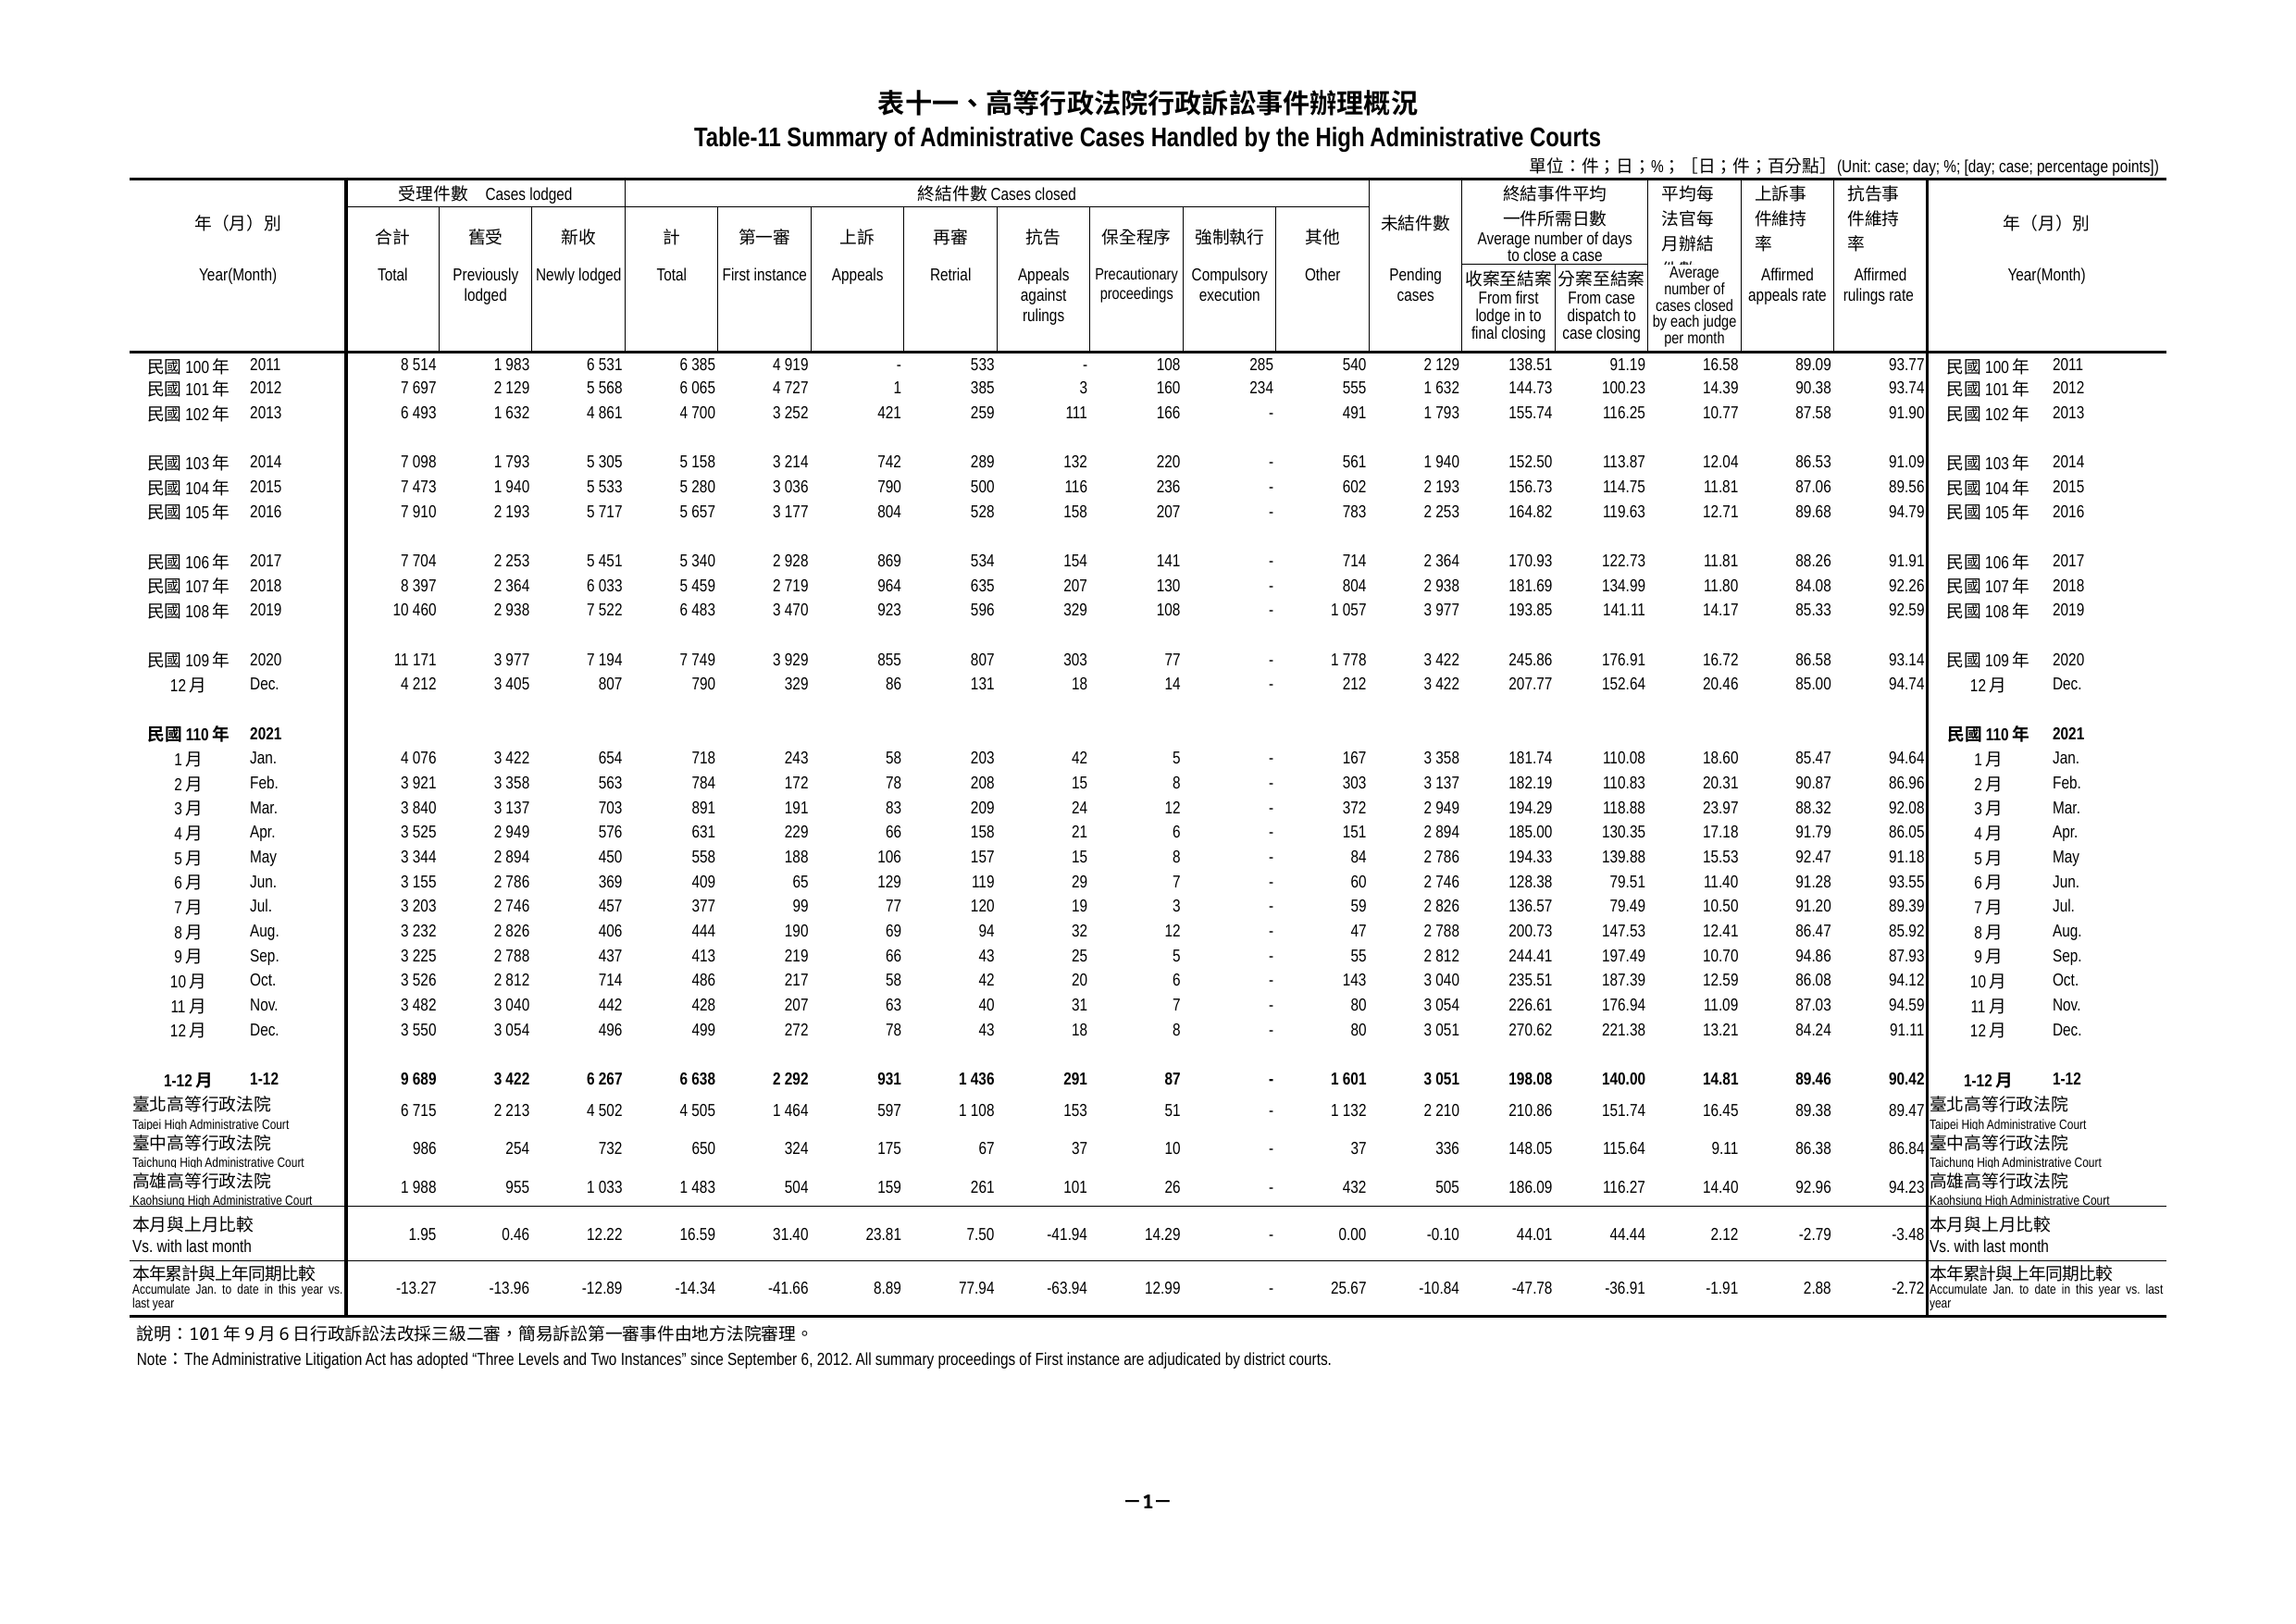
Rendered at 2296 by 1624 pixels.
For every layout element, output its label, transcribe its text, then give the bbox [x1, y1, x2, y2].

table_cell 11.09 [1648, 993, 1741, 1017]
table_cell 10 460 [348, 598, 439, 622]
table_cell 176.94 [1555, 993, 1648, 1017]
table_cell Dec. [2050, 1017, 2166, 1042]
table_cell 807 [532, 672, 625, 696]
table_cell 1 940 [1369, 450, 1461, 474]
table_cell [1276, 425, 1369, 450]
table_cell [532, 697, 625, 721]
table_cell 20 [997, 968, 1090, 992]
table_cell 2 364 [439, 573, 532, 598]
table_cell 4 212 [348, 672, 439, 696]
table_cell 計 [626, 207, 717, 264]
table_cell 254 [439, 1129, 532, 1168]
table_cell 270.62 [1462, 1017, 1555, 1042]
table_cell 143 [1276, 968, 1369, 992]
table_cell [625, 623, 718, 647]
table_cell 130 [1090, 573, 1183, 598]
table_cell [130, 623, 247, 647]
table_cell 6 065 [625, 376, 718, 400]
table_cell 2 193 [439, 499, 532, 524]
table_header 未結件數 [1370, 180, 1461, 264]
table_cell 329 [997, 598, 1090, 622]
table_cell Aug. [247, 919, 344, 943]
table_cell Jul. [2050, 894, 2166, 918]
table_cell 6 493 [348, 401, 439, 425]
table_cell - [1183, 1017, 1276, 1042]
table_cell [130, 524, 247, 548]
table_header 年（月）別 [1929, 180, 2166, 264]
table_cell 高雄高等行政法院 Kaohsiung High Administrative Court [1929, 1168, 2166, 1206]
table_cell [439, 1042, 532, 1066]
table_cell 91.79 [1741, 820, 1834, 844]
table_cell 742 [811, 450, 904, 474]
table_cell 94.74 [1834, 672, 1926, 696]
table_cell 219 [718, 943, 811, 968]
table_cell 3 051 [1369, 1017, 1461, 1042]
table_cell 2021 [247, 721, 344, 746]
table_cell 83 [811, 795, 904, 820]
table_cell 200.73 [1462, 919, 1555, 943]
table_cell 89.39 [1834, 894, 1926, 918]
table_cell [439, 623, 532, 647]
table_cell 強制執行 [1184, 207, 1275, 264]
table_cell - [1183, 573, 1276, 598]
table_cell 民國103年 [130, 450, 247, 474]
table_cell 23.81 [811, 1207, 904, 1260]
table_cell [904, 425, 997, 450]
table_cell 172 [718, 771, 811, 795]
table_cell [439, 524, 532, 548]
table_cell 47 [1276, 919, 1369, 943]
table_cell 88.26 [1741, 549, 1834, 573]
table_cell 182.19 [1462, 771, 1555, 795]
table_cell 1 436 [904, 1067, 997, 1091]
table_cell 7 749 [625, 647, 718, 672]
table_cell 369 [532, 869, 625, 894]
table_cell 民國102年 [130, 401, 247, 425]
table_cell 1 033 [532, 1168, 625, 1206]
table_cell 486 [625, 968, 718, 992]
table_cell 555 [1276, 376, 1369, 400]
table_cell 156.73 [1462, 475, 1555, 499]
table_cell 197.49 [1555, 943, 1648, 968]
table_cell 本年累計與上年同期比較 Accumulate Jan. to date in this year vs. last year [1929, 1261, 2166, 1315]
table_cell 16.72 [1648, 647, 1741, 672]
table_cell [1929, 623, 2050, 647]
table_cell 1月 [1929, 746, 2050, 770]
table_cell 本月與上月比較 Vs. with last month [130, 1207, 344, 1260]
table_cell Newly lodged [532, 264, 625, 351]
table_cell [997, 721, 1090, 746]
table_cell 1 632 [1369, 376, 1461, 400]
table_cell 25 [997, 943, 1090, 968]
table_cell [718, 623, 811, 647]
table_cell 714 [1276, 549, 1369, 573]
table_cell 428 [625, 993, 718, 1017]
table_cell 66 [811, 820, 904, 844]
table_cell 2 826 [1369, 894, 1461, 918]
table_cell [130, 425, 247, 450]
table_cell [997, 524, 1090, 548]
table_cell 91.91 [1834, 549, 1926, 573]
table_cell [997, 425, 1090, 450]
table_cell 8 [1090, 771, 1183, 795]
table_cell 2015 [2050, 475, 2166, 499]
table_cell [2050, 623, 2166, 647]
table_cell 528 [904, 499, 997, 524]
table_cell 1 793 [439, 450, 532, 474]
table_cell [1183, 1042, 1276, 1066]
table_cell [348, 697, 439, 721]
table_cell Apr. [247, 820, 344, 844]
table_cell 2 746 [439, 894, 532, 918]
table_cell 193.85 [1462, 598, 1555, 622]
table_cell 4 076 [348, 746, 439, 770]
table_cell -2.72 [1834, 1261, 1926, 1315]
table_cell 714 [532, 968, 625, 992]
table_cell 450 [532, 845, 625, 869]
table_cell 37 [997, 1129, 1090, 1168]
table_cell 2013 [247, 401, 344, 425]
table_cell 122.73 [1555, 549, 1648, 573]
table_cell -13.27 [348, 1261, 439, 1315]
table_cell [1276, 1042, 1369, 1066]
table_cell Affirmed appeals rate [1742, 264, 1833, 351]
table_cell Feb. [247, 771, 344, 795]
table_cell 8 397 [348, 573, 439, 598]
table_cell 377 [625, 894, 718, 918]
table_cell Nov. [2050, 993, 2166, 1017]
table_cell 84.24 [1741, 1017, 1834, 1042]
table_cell 3 929 [718, 647, 811, 672]
table_cell 3月 [130, 795, 247, 820]
table_cell 94.23 [1834, 1168, 1926, 1206]
table_cell 2016 [247, 499, 344, 524]
table_cell 2013 [2050, 401, 2166, 425]
table_cell 91.09 [1834, 450, 1926, 474]
table_cell 245.86 [1462, 647, 1555, 672]
table_cell 190 [718, 919, 811, 943]
table_cell 2 253 [439, 549, 532, 573]
table_cell 11.81 [1648, 475, 1741, 499]
table_cell 3 225 [348, 943, 439, 968]
table_cell [1276, 623, 1369, 647]
table_cell 650 [625, 1129, 718, 1168]
table_cell [532, 623, 625, 647]
table_cell -2.79 [1741, 1207, 1834, 1260]
table_cell Appeals against rulings [998, 264, 1089, 351]
table_cell 151.74 [1555, 1091, 1648, 1129]
table_cell 18 [997, 672, 1090, 696]
table_cell 2011 [2050, 353, 2166, 376]
table_cell 臺中高等行政法院 Taichung High Administrative Court [130, 1129, 344, 1168]
table_cell 2 786 [1369, 845, 1461, 869]
table_cell [811, 425, 904, 450]
table_cell 42 [997, 746, 1090, 770]
table_cell 129 [811, 869, 904, 894]
table_cell [1741, 1042, 1834, 1066]
table_cell 191 [718, 795, 811, 820]
table_cell 93.55 [1834, 869, 1926, 894]
table_cell 635 [904, 573, 997, 598]
table_cell 2 129 [1369, 353, 1461, 376]
table_cell 65 [718, 869, 811, 894]
table_cell - [1183, 475, 1276, 499]
table_cell 157 [904, 845, 997, 869]
table_cell 91.20 [1741, 894, 1834, 918]
table_cell 本月與上月比較 Vs. with last month [1929, 1207, 2166, 1260]
table_cell 164.82 [1462, 499, 1555, 524]
table_cell 964 [811, 573, 904, 598]
table_cell 12.22 [532, 1207, 625, 1260]
table_cell 3 252 [718, 401, 811, 425]
table_cell 243 [718, 746, 811, 770]
table_cell 91.19 [1555, 353, 1648, 376]
table_cell 3 405 [439, 672, 532, 696]
table_cell 2.88 [1741, 1261, 1834, 1315]
table_cell [1834, 425, 1926, 450]
table_cell 136.57 [1462, 894, 1555, 918]
table_cell - [1183, 820, 1276, 844]
table_cell 29 [997, 869, 1090, 894]
table_cell [2050, 524, 2166, 548]
table_cell 民國104年 [130, 475, 247, 499]
table_cell [1741, 623, 1834, 647]
table_cell 93.14 [1834, 647, 1926, 672]
table_cell [439, 721, 532, 746]
table_cell 108 [1090, 598, 1183, 622]
table_cell 3 036 [718, 475, 811, 499]
table_cell 3 054 [1369, 993, 1461, 1017]
text 說明：101年9月6日行政訴訟法改採三級二審，簡易訴訟第一審事件由地方法院審理。 [137, 1320, 2159, 1345]
table_cell -41.94 [997, 1207, 1090, 1260]
table_cell 6月 [130, 869, 247, 894]
table_cell [1929, 697, 2050, 721]
table_cell 110.83 [1555, 771, 1648, 795]
table_cell 185.00 [1462, 820, 1555, 844]
table_cell 分案至結案 From case dispatch to case closing [1556, 265, 1647, 351]
table_cell 955 [439, 1168, 532, 1206]
table_cell 77 [811, 894, 904, 918]
table_cell 12月 [1929, 672, 2050, 696]
table_cell - [1183, 401, 1276, 425]
table_cell [1929, 1042, 2050, 1066]
table_cell 4 505 [625, 1091, 718, 1129]
table_cell 2 938 [439, 598, 532, 622]
table_cell 40 [904, 993, 997, 1017]
table_cell 3 526 [348, 968, 439, 992]
table_cell 804 [1276, 573, 1369, 598]
table_cell 372 [1276, 795, 1369, 820]
table_cell 2 894 [439, 845, 532, 869]
table_cell 324 [718, 1129, 811, 1168]
table_cell 1 483 [625, 1168, 718, 1206]
table_cell 986 [348, 1129, 439, 1168]
table_cell 收案至結案 From first lodge in to final closing [1462, 265, 1555, 351]
table_cell [997, 623, 1090, 647]
table_cell 85.92 [1834, 919, 1926, 943]
table_cell 141 [1090, 549, 1183, 573]
table_cell 5 305 [532, 450, 625, 474]
table_cell 108 [1090, 353, 1183, 376]
table_cell 790 [811, 475, 904, 499]
table_cell [1648, 1042, 1741, 1066]
table_cell 2 949 [439, 820, 532, 844]
table_cell 116.27 [1555, 1168, 1648, 1206]
table_cell - [1183, 1129, 1276, 1168]
table_cell 154 [997, 549, 1090, 573]
table_cell 92.59 [1834, 598, 1926, 622]
table_cell 88.32 [1741, 795, 1834, 820]
table_cell 5月 [130, 845, 247, 869]
table_cell 2月 [1929, 771, 2050, 795]
table_cell 432 [1276, 1168, 1369, 1206]
table_cell 7 697 [348, 376, 439, 400]
table_cell 69 [811, 919, 904, 943]
table_cell May [247, 845, 344, 869]
table_cell 151 [1276, 820, 1369, 844]
table_cell - [1183, 1207, 1276, 1260]
table_cell 42 [904, 968, 997, 992]
table_cell 新收 [532, 207, 625, 264]
table_cell 5 533 [532, 475, 625, 499]
table_cell 6 267 [532, 1067, 625, 1091]
table_cell 8月 [1929, 919, 2050, 943]
table_cell 86.53 [1741, 450, 1834, 474]
table_cell 90.87 [1741, 771, 1834, 795]
table_cell 24 [997, 795, 1090, 820]
table_cell 民國100年 [130, 353, 247, 376]
table_cell 12月 [1929, 1017, 2050, 1042]
table_cell 194.29 [1462, 795, 1555, 820]
table_cell 58 [811, 968, 904, 992]
table_cell 148.05 [1462, 1129, 1555, 1168]
table_cell Total [348, 264, 439, 351]
table_cell 790 [625, 672, 718, 696]
table_cell 2019 [2050, 598, 2166, 622]
table_cell [811, 623, 904, 647]
table_cell 11月 [1929, 993, 2050, 1017]
table_cell -12.89 [532, 1261, 625, 1315]
table_cell 12.04 [1648, 450, 1741, 474]
table_cell 民國106年 [1929, 549, 2050, 573]
table_cell 民國106年 [130, 549, 247, 573]
table_cell 15.53 [1648, 845, 1741, 869]
table_cell 12.59 [1648, 968, 1741, 992]
table_cell -13.96 [439, 1261, 532, 1315]
table_cell 2011 [247, 353, 344, 376]
table_cell 3 525 [348, 820, 439, 844]
table_cell 6 638 [625, 1067, 718, 1091]
table_cell 94.79 [1834, 499, 1926, 524]
table_cell [904, 1042, 997, 1066]
table_cell 91.28 [1741, 869, 1834, 894]
table_cell 147.53 [1555, 919, 1648, 943]
table_cell 11 171 [348, 647, 439, 672]
table_cell [718, 1042, 811, 1066]
table_cell - [1183, 968, 1276, 992]
table_cell 3 977 [439, 647, 532, 672]
table_cell 91.90 [1834, 401, 1926, 425]
table_header 平均每 法官每月辦結件數 [1648, 180, 1741, 264]
table_cell 86.96 [1834, 771, 1926, 795]
table_cell [1183, 697, 1276, 721]
table_cell 0.46 [439, 1207, 532, 1260]
table_cell 1 632 [439, 401, 532, 425]
table_cell 3 470 [718, 598, 811, 622]
table_cell 336 [1369, 1129, 1461, 1168]
table_cell 152.50 [1462, 450, 1555, 474]
table_cell Jun. [247, 869, 344, 894]
table_cell 79.49 [1555, 894, 1648, 918]
table_cell [2050, 697, 2166, 721]
table_cell 3 040 [439, 993, 532, 1017]
table_cell 186.09 [1462, 1168, 1555, 1206]
table_cell - [1183, 598, 1276, 622]
table_cell 其他 [1276, 207, 1369, 264]
table_cell 3 [1090, 894, 1183, 918]
table_cell [1834, 524, 1926, 548]
table_header 上訴事件維持率 [1742, 180, 1833, 264]
table_cell - [1183, 672, 1276, 696]
table_cell 5 [1090, 746, 1183, 770]
table_cell 2 938 [1369, 573, 1461, 598]
table_cell 2.12 [1648, 1207, 1741, 1260]
table_cell [1555, 524, 1648, 548]
table_cell Mar. [2050, 795, 2166, 820]
table_cell - [1183, 1067, 1276, 1091]
table_cell 203 [904, 746, 997, 770]
table_cell Year(Month) [130, 264, 344, 351]
table_cell 14.17 [1648, 598, 1741, 622]
table_cell [1183, 425, 1276, 450]
table_cell Pending cases [1370, 264, 1461, 351]
table_cell 86.58 [1741, 647, 1834, 672]
table_cell [2050, 1042, 2166, 1066]
table_cell 31.40 [718, 1207, 811, 1260]
table_cell 5 158 [625, 450, 718, 474]
table_cell 1 988 [348, 1168, 439, 1206]
table_cell 116 [997, 475, 1090, 499]
table_cell 120 [904, 894, 997, 918]
table_cell 55 [1276, 943, 1369, 968]
table_cell 9月 [130, 943, 247, 968]
table_cell 3 137 [1369, 771, 1461, 795]
table_cell [1462, 623, 1555, 647]
table_cell - [1183, 647, 1276, 672]
table_cell -3.48 [1834, 1207, 1926, 1260]
table_cell 94.86 [1741, 943, 1834, 968]
table_cell 26 [1090, 1168, 1183, 1206]
table_cell 3 232 [348, 919, 439, 943]
table_cell 高雄高等行政法院 Kaohsiung High Administrative Court [130, 1168, 344, 1206]
table_cell 14 [1090, 672, 1183, 696]
table_cell 291 [997, 1067, 1090, 1091]
table_cell 602 [1276, 475, 1369, 499]
table_cell 5 568 [532, 376, 625, 400]
table_cell 7 [1090, 993, 1183, 1017]
table_cell 3月 [1929, 795, 2050, 820]
table_cell 2 364 [1369, 549, 1461, 573]
table_cell Jan. [2050, 746, 2166, 770]
table_cell 12.71 [1648, 499, 1741, 524]
table_cell Aug. [2050, 919, 2166, 943]
table_cell 31 [997, 993, 1090, 1017]
table_cell 3 550 [348, 1017, 439, 1042]
table_cell [625, 697, 718, 721]
table_cell 2 213 [439, 1091, 532, 1129]
table_cell [811, 1042, 904, 1066]
table_cell -14.34 [625, 1261, 718, 1315]
table_cell 67 [904, 1129, 997, 1168]
table_cell 4 727 [718, 376, 811, 400]
table_cell 80 [1276, 1017, 1369, 1042]
table_cell 181.69 [1462, 573, 1555, 598]
table_cell 4 502 [532, 1091, 625, 1129]
table_cell 86.47 [1741, 919, 1834, 943]
table_cell 2017 [2050, 549, 2166, 573]
table_cell 12.99 [1090, 1261, 1183, 1315]
table_cell 141.11 [1555, 598, 1648, 622]
table_cell 1 464 [718, 1091, 811, 1129]
table_cell 115.64 [1555, 1129, 1648, 1168]
table_cell 5 459 [625, 573, 718, 598]
table_cell 2 719 [718, 573, 811, 598]
table_cell 3 177 [718, 499, 811, 524]
table_cell 3 [997, 376, 1090, 400]
table_cell 1 778 [1276, 647, 1369, 672]
table_cell [247, 425, 344, 450]
table_cell -1.91 [1648, 1261, 1741, 1315]
table_cell 上訴 [812, 207, 903, 264]
table_cell 2014 [2050, 450, 2166, 474]
table_header 抗告事件維持率 [1834, 180, 1926, 264]
table_cell 229 [718, 820, 811, 844]
table_cell 20.31 [1648, 771, 1741, 795]
table_cell 63 [811, 993, 904, 1017]
table_cell 100.23 [1555, 376, 1648, 400]
table_cell 1 940 [439, 475, 532, 499]
table_cell 3 137 [439, 795, 532, 820]
table_cell 891 [625, 795, 718, 820]
table_cell 87.58 [1741, 401, 1834, 425]
table_cell [1369, 721, 1461, 746]
table_cell 6 [1090, 968, 1183, 992]
table_cell 23.97 [1648, 795, 1741, 820]
table_cell 6 483 [625, 598, 718, 622]
table_cell 2016 [2050, 499, 2166, 524]
table_cell - [1183, 499, 1276, 524]
table_cell - [811, 353, 904, 376]
table_cell Jul. [247, 894, 344, 918]
table_cell 10月 [130, 968, 247, 992]
table_cell 民國103年 [1929, 450, 2050, 474]
table_cell 303 [997, 647, 1090, 672]
table_cell 212 [1276, 672, 1369, 696]
table_cell 261 [904, 1168, 997, 1206]
table_cell Average number of cases closed by each judge per month [1648, 264, 1741, 351]
table_cell 1-12月 [130, 1067, 247, 1091]
table_cell 3 051 [1369, 1067, 1461, 1091]
table_cell 92.47 [1741, 845, 1834, 869]
table_cell [1090, 721, 1183, 746]
table_cell 2 292 [718, 1067, 811, 1091]
table_cell 1.95 [348, 1207, 439, 1260]
table_cell 457 [532, 894, 625, 918]
table_cell 9.11 [1648, 1129, 1741, 1168]
table_cell [439, 697, 532, 721]
table_cell 175 [811, 1129, 904, 1168]
table_cell - [1183, 771, 1276, 795]
table_cell 931 [811, 1067, 904, 1091]
table_cell 25.67 [1276, 1261, 1369, 1315]
table_cell 2018 [2050, 573, 2166, 598]
table_cell 152.64 [1555, 672, 1648, 696]
table_cell [1276, 524, 1369, 548]
table_cell 18.60 [1648, 746, 1741, 770]
table_cell 11.81 [1648, 549, 1741, 573]
table_cell 臺中高等行政法院 Taichung High Administrative Court [1929, 1129, 2166, 1168]
table_cell 78 [811, 1017, 904, 1042]
table_cell 159 [811, 1168, 904, 1206]
table_cell 207.77 [1462, 672, 1555, 696]
table_cell 804 [811, 499, 904, 524]
table_cell 17.18 [1648, 820, 1741, 844]
table_cell 1 793 [1369, 401, 1461, 425]
table_header 終結事件平均 一件所需日數 Average number of days to close a case [1462, 180, 1647, 264]
table_cell 91.11 [1834, 1017, 1926, 1042]
table_cell -36.91 [1555, 1261, 1648, 1315]
table_cell 6 [1090, 820, 1183, 844]
table_cell 民國108年 [130, 598, 247, 622]
table_cell 民國101年 [1929, 376, 2050, 400]
table_cell 5 280 [625, 475, 718, 499]
table_cell [1648, 623, 1741, 647]
text 表十一、高等行政法院行政訴訟事件辦理概況 [137, 82, 2159, 121]
table_cell [1462, 425, 1555, 450]
table_cell [2050, 425, 2166, 450]
table_cell 158 [997, 499, 1090, 524]
table_cell [1462, 721, 1555, 746]
table_cell 1-12月 [1929, 1067, 2050, 1091]
table_cell 718 [625, 746, 718, 770]
table_cell 2 894 [1369, 820, 1461, 844]
table_cell 86.08 [1741, 968, 1834, 992]
table_cell [1648, 425, 1741, 450]
table_cell 1月 [130, 746, 247, 770]
table_cell 6 531 [532, 353, 625, 376]
table_cell 3 054 [439, 1017, 532, 1042]
table_cell - [1183, 919, 1276, 943]
table_cell [1090, 1042, 1183, 1066]
table_cell 207 [997, 573, 1090, 598]
table_cell [997, 1042, 1090, 1066]
table_cell [1090, 524, 1183, 548]
table_cell 86.38 [1741, 1129, 1834, 1168]
table_cell 210.86 [1462, 1091, 1555, 1129]
table_cell 77 [1090, 647, 1183, 672]
table_cell 89.68 [1741, 499, 1834, 524]
table_cell 4 700 [625, 401, 718, 425]
table_cell 民國108年 [1929, 598, 2050, 622]
table_cell 6 715 [348, 1091, 439, 1129]
table_cell 89.09 [1741, 353, 1834, 376]
table_cell [1369, 1042, 1461, 1066]
table_cell [1090, 425, 1183, 450]
table_cell Feb. [2050, 771, 2166, 795]
table_cell 259 [904, 401, 997, 425]
table_cell 66 [811, 943, 904, 968]
table_cell [1648, 721, 1741, 746]
table_cell [1741, 425, 1834, 450]
table_cell -47.78 [1462, 1261, 1555, 1315]
table_cell 民國109年 [1929, 647, 2050, 672]
table_cell 舊受 [440, 207, 531, 264]
table_cell 92.26 [1834, 573, 1926, 598]
table_cell 198.08 [1462, 1067, 1555, 1091]
table_cell 869 [811, 549, 904, 573]
table_cell 1 601 [1276, 1067, 1369, 1091]
table_cell 170.93 [1462, 549, 1555, 573]
table_cell 99 [718, 894, 811, 918]
table_cell 94.59 [1834, 993, 1926, 1017]
table_cell 444 [625, 919, 718, 943]
table_cell Apr. [2050, 820, 2166, 844]
table_cell 563 [532, 771, 625, 795]
table_cell [904, 721, 997, 746]
table_cell 540 [1276, 353, 1369, 376]
table_cell 92.08 [1834, 795, 1926, 820]
table_cell 101 [997, 1168, 1090, 1206]
table_cell 7 910 [348, 499, 439, 524]
table_cell 118.88 [1555, 795, 1648, 820]
table_cell 19 [997, 894, 1090, 918]
table_cell 16.45 [1648, 1091, 1741, 1129]
table_cell 209 [904, 795, 997, 820]
table_cell 10.77 [1648, 401, 1741, 425]
table_cell [247, 1042, 344, 1066]
table_cell 2015 [247, 475, 344, 499]
table_cell 民國105年 [1929, 499, 2050, 524]
table_cell 91.18 [1834, 845, 1926, 869]
table_cell 5 717 [532, 499, 625, 524]
text Note：The Administrative Litigation Act has adopted “Three Levels and Two Instances” since September 6, 2012. All summary proceedings of First instance are adjudicated by district courts. [137, 1345, 2159, 1370]
table_cell 92.96 [1741, 1168, 1834, 1206]
table_cell 160 [1090, 376, 1183, 400]
table_cell 2 786 [439, 869, 532, 894]
table_cell 2 210 [1369, 1091, 1461, 1129]
table_cell 442 [532, 993, 625, 1017]
table_cell 235.51 [1462, 968, 1555, 992]
table_cell 16.58 [1648, 353, 1741, 376]
table_cell 8.89 [811, 1261, 904, 1315]
table_cell 303 [1276, 771, 1369, 795]
table_cell 94.12 [1834, 968, 1926, 992]
text Table-11 Summary of Administrative Cases Handled by the High Administrative Courts [137, 121, 2159, 152]
table_cell 94 [904, 919, 997, 943]
table_cell 784 [625, 771, 718, 795]
table_cell -0.10 [1369, 1207, 1461, 1260]
table_cell 合計 [348, 207, 439, 264]
table_cell 抗告 [998, 207, 1089, 264]
table_cell 8 514 [348, 353, 439, 376]
table_cell Year(Month) [1929, 264, 2166, 351]
table_cell 本年累計與上年同期比較 Accumulate Jan. to date in this year vs. last year [130, 1261, 344, 1315]
table_cell 783 [1276, 499, 1369, 524]
table_cell 85.33 [1741, 598, 1834, 622]
table_cell 5 340 [625, 549, 718, 573]
table_cell 194.33 [1462, 845, 1555, 869]
table_cell 1 057 [1276, 598, 1369, 622]
table_cell - [997, 353, 1090, 376]
table_cell [130, 1042, 247, 1066]
table_cell May [2050, 845, 2166, 869]
table_cell [1741, 721, 1834, 746]
table_cell 533 [904, 353, 997, 376]
table_cell 188 [718, 845, 811, 869]
table_cell 406 [532, 919, 625, 943]
table_cell 51 [1090, 1091, 1183, 1129]
table_cell - [1183, 746, 1276, 770]
table_cell 207 [1090, 499, 1183, 524]
table_cell 166 [1090, 401, 1183, 425]
table_cell Dec. [247, 672, 344, 696]
table_cell 181.74 [1462, 746, 1555, 770]
table_cell Previously lodged [440, 264, 531, 351]
table_cell [532, 524, 625, 548]
table_cell [1834, 721, 1926, 746]
table_cell 596 [904, 598, 997, 622]
table_cell 6月 [1929, 869, 2050, 894]
table_cell [1555, 721, 1648, 746]
table_cell 1 108 [904, 1091, 997, 1129]
table_cell [1183, 623, 1276, 647]
table_cell [247, 623, 344, 647]
table_cell 221.38 [1555, 1017, 1648, 1042]
table_cell 855 [811, 647, 904, 672]
table_cell 2 253 [1369, 499, 1461, 524]
table_cell 11.40 [1648, 869, 1741, 894]
table_cell 2019 [247, 598, 344, 622]
table_cell - [1183, 1091, 1276, 1129]
table_cell 12 [1090, 795, 1183, 820]
table_cell Sep. [2050, 943, 2166, 968]
table_cell 7 473 [348, 475, 439, 499]
table_header 終結件數Cases closed [626, 180, 1369, 206]
table_cell - [1183, 450, 1276, 474]
table_cell 119 [904, 869, 997, 894]
table_cell 187.39 [1555, 968, 1648, 992]
table_cell 3 840 [348, 795, 439, 820]
table_cell 7 194 [532, 647, 625, 672]
table_cell 226.61 [1462, 993, 1555, 1017]
table_cell 3 482 [348, 993, 439, 1017]
table_cell 289 [904, 450, 997, 474]
table_cell [348, 721, 439, 746]
table_cell 民國107年 [130, 573, 247, 598]
table_cell 3 422 [439, 746, 532, 770]
table_cell [1555, 623, 1648, 647]
table_cell 1 983 [439, 353, 532, 376]
table_cell Affirmed rulings rate [1834, 264, 1926, 351]
text 單位：件；日；%；［日；件；百分點］(Unit: case; day; %; [day; case; percentage points]) [137, 152, 2159, 178]
table_cell [625, 721, 718, 746]
table_cell 500 [904, 475, 997, 499]
table_cell [348, 623, 439, 647]
table_cell 4月 [130, 820, 247, 844]
table_cell 8 [1090, 1017, 1183, 1042]
table_cell 43 [904, 1017, 997, 1042]
table_cell 413 [625, 943, 718, 968]
table_cell 79.51 [1555, 869, 1648, 894]
table_cell 5 451 [532, 549, 625, 573]
table_cell Compulsory execution [1184, 264, 1275, 351]
table_cell 5 [1090, 943, 1183, 968]
table_cell 臺北高等行政法院 Taipei High Administrative Court [130, 1091, 344, 1129]
table_cell 134.99 [1555, 573, 1648, 598]
table_cell 5月 [1929, 845, 2050, 869]
table_cell 8 [1090, 845, 1183, 869]
table_cell 234 [1183, 376, 1276, 400]
table_cell 2020 [2050, 647, 2166, 672]
table_cell 7月 [1929, 894, 2050, 918]
table_cell 民國107年 [1929, 573, 2050, 598]
table_cell [1369, 425, 1461, 450]
table_cell 18 [997, 1017, 1090, 1042]
table_cell [1555, 1042, 1648, 1066]
table_cell 60 [1276, 869, 1369, 894]
table_cell 58 [811, 746, 904, 770]
table_cell 15 [997, 771, 1090, 795]
table_cell [1929, 524, 2050, 548]
table_cell [997, 697, 1090, 721]
table_cell [1183, 721, 1276, 746]
table_cell 106 [811, 845, 904, 869]
table_cell 329 [718, 672, 811, 696]
table_cell [904, 524, 997, 548]
table_cell 7 [1090, 869, 1183, 894]
table_cell 民國104年 [1929, 475, 2050, 499]
table_cell [904, 697, 997, 721]
table_cell 499 [625, 1017, 718, 1042]
table_cell First instance [718, 264, 811, 351]
table_cell 32 [997, 919, 1090, 943]
table_cell 505 [1369, 1168, 1461, 1206]
table_cell 111 [997, 401, 1090, 425]
table_cell [247, 524, 344, 548]
table_cell Precautionary proceedings [1090, 264, 1183, 351]
table_cell 158 [904, 820, 997, 844]
table_cell [247, 697, 344, 721]
table_cell 80 [1276, 993, 1369, 1017]
table_cell 民國109年 [130, 647, 247, 672]
table_cell [1369, 623, 1461, 647]
table_cell 703 [532, 795, 625, 820]
table_cell 496 [532, 1017, 625, 1042]
table_cell 89.47 [1834, 1091, 1926, 1129]
table_cell 10.50 [1648, 894, 1741, 918]
table_cell 6 033 [532, 573, 625, 598]
table_cell 民國100年 [1929, 353, 2050, 376]
table_cell 385 [904, 376, 997, 400]
table_cell - [1183, 993, 1276, 1017]
table_cell 138.51 [1462, 353, 1555, 376]
table_cell 民國102年 [1929, 401, 2050, 425]
table_cell 85.00 [1741, 672, 1834, 696]
table_cell [1090, 697, 1183, 721]
table_cell 113.87 [1555, 450, 1648, 474]
table_cell 10月 [1929, 968, 2050, 992]
table_cell [532, 425, 625, 450]
table_cell Jan. [247, 746, 344, 770]
table_cell [1183, 524, 1276, 548]
table_cell [1648, 524, 1741, 548]
table_cell 87.93 [1834, 943, 1926, 968]
table_cell [1741, 524, 1834, 548]
table_cell 3 155 [348, 869, 439, 894]
table_cell [1834, 697, 1926, 721]
table_cell 2 788 [1369, 919, 1461, 943]
table_cell Dec. [2050, 672, 2166, 696]
table_cell 12月 [130, 672, 247, 696]
table_cell 437 [532, 943, 625, 968]
table_cell 11月 [130, 993, 247, 1017]
table_cell 561 [1276, 450, 1369, 474]
table_cell - [1183, 1168, 1276, 1206]
table_cell 94.64 [1834, 746, 1926, 770]
table_cell 20.46 [1648, 672, 1741, 696]
table_cell 37 [1276, 1129, 1369, 1168]
table_cell 2012 [247, 376, 344, 400]
table_cell Total [626, 264, 717, 351]
table_cell 民國110年 [130, 721, 247, 746]
table_cell 534 [904, 549, 997, 573]
table_cell 3 422 [1369, 672, 1461, 696]
table_cell 208 [904, 771, 997, 795]
table_cell 2020 [247, 647, 344, 672]
table_cell 86 [811, 672, 904, 696]
table_cell 16.59 [625, 1207, 718, 1260]
table_cell Sep. [247, 943, 344, 968]
table_cell 176.91 [1555, 647, 1648, 672]
table_cell 44.44 [1555, 1207, 1648, 1260]
table_cell - [1183, 795, 1276, 820]
table_cell 2 928 [718, 549, 811, 573]
table_cell [718, 524, 811, 548]
table_cell 923 [811, 598, 904, 622]
table_cell 再審 [904, 207, 997, 264]
table_cell 5 657 [625, 499, 718, 524]
table_cell 3 214 [718, 450, 811, 474]
table_cell - [1183, 1261, 1276, 1315]
table_cell 民國110年 [1929, 721, 2050, 746]
table_cell 2014 [247, 450, 344, 474]
table_cell 1-12 [2050, 1067, 2166, 1091]
table_cell [1834, 623, 1926, 647]
table_cell 44.01 [1462, 1207, 1555, 1260]
table_cell [130, 697, 247, 721]
table_cell 臺北高等行政法院 Taipei High Administrative Court [1929, 1091, 2166, 1129]
table_cell - [1183, 549, 1276, 573]
table_cell [904, 623, 997, 647]
table_cell Appeals [812, 264, 903, 351]
table_cell 78 [811, 771, 904, 795]
table_cell 10 [1090, 1129, 1183, 1168]
table_cell 9 689 [348, 1067, 439, 1091]
table_cell 2 193 [1369, 475, 1461, 499]
table_cell [1276, 697, 1369, 721]
table_cell 1-12 [247, 1067, 344, 1091]
table_cell 8月 [130, 919, 247, 943]
table_cell - [1183, 869, 1276, 894]
table_cell [1276, 721, 1369, 746]
table_cell Dec. [247, 1017, 344, 1042]
table_cell 285 [1183, 353, 1276, 376]
table_cell 2 788 [439, 943, 532, 968]
table_cell 244.41 [1462, 943, 1555, 968]
table_cell 110.08 [1555, 746, 1648, 770]
table_cell 85.47 [1741, 746, 1834, 770]
table_cell Oct. [2050, 968, 2166, 992]
table_cell 4月 [1929, 820, 2050, 844]
table_cell [1462, 697, 1555, 721]
table_cell 220 [1090, 450, 1183, 474]
table_cell - [1183, 845, 1276, 869]
table_cell 144.73 [1462, 376, 1555, 400]
table_cell 3 358 [439, 771, 532, 795]
table_cell 87 [1090, 1067, 1183, 1091]
table_cell 1 132 [1276, 1091, 1369, 1129]
table_cell 12月 [130, 1017, 247, 1042]
table_cell 21 [997, 820, 1090, 844]
table_cell 10.70 [1648, 943, 1741, 968]
table_cell [625, 425, 718, 450]
table_cell 2017 [247, 549, 344, 573]
table_cell 236 [1090, 475, 1183, 499]
table_cell 597 [811, 1091, 904, 1129]
table_cell 7月 [130, 894, 247, 918]
table_cell [718, 697, 811, 721]
table_cell 保全程序 [1090, 207, 1183, 264]
table_cell - [1183, 943, 1276, 968]
table_cell [1929, 425, 2050, 450]
table_cell 84 [1276, 845, 1369, 869]
table_cell 140.00 [1555, 1067, 1648, 1091]
table_cell 4 919 [718, 353, 811, 376]
table_cell 3 422 [439, 1067, 532, 1091]
table_cell -41.66 [718, 1261, 811, 1315]
table_cell 558 [625, 845, 718, 869]
table_cell [348, 425, 439, 450]
table_cell -63.94 [997, 1261, 1090, 1315]
table_cell [718, 425, 811, 450]
table_cell 14.81 [1648, 1067, 1741, 1091]
table_cell 732 [532, 1129, 625, 1168]
table_cell 12.41 [1648, 919, 1741, 943]
table_cell Oct. [247, 968, 344, 992]
table_cell 3 921 [348, 771, 439, 795]
table_cell 3 358 [1369, 746, 1461, 770]
table_cell [1741, 697, 1834, 721]
table_cell 86.05 [1834, 820, 1926, 844]
table_cell 2 746 [1369, 869, 1461, 894]
table_cell Retrial [904, 264, 997, 351]
table_cell [1555, 425, 1648, 450]
table_cell [532, 1042, 625, 1066]
table_cell 6 385 [625, 353, 718, 376]
table_cell [625, 1042, 718, 1066]
table_cell 155.74 [1462, 401, 1555, 425]
table_cell 2 812 [1369, 943, 1461, 968]
table_cell 89.46 [1741, 1067, 1834, 1091]
table_cell 89.56 [1834, 475, 1926, 499]
table_cell Other [1276, 264, 1369, 351]
table_cell 3 977 [1369, 598, 1461, 622]
table_cell 90.42 [1834, 1067, 1926, 1091]
table_cell 807 [904, 647, 997, 672]
table_cell 2012 [2050, 376, 2166, 400]
table_cell [811, 721, 904, 746]
table_cell 2 826 [439, 919, 532, 943]
table_cell 491 [1276, 401, 1369, 425]
table_cell 2月 [130, 771, 247, 795]
table_cell 2018 [247, 573, 344, 598]
table_cell 130.35 [1555, 820, 1648, 844]
table_cell [625, 524, 718, 548]
table_cell 93.77 [1834, 353, 1926, 376]
table_cell 3 344 [348, 845, 439, 869]
table_cell [532, 721, 625, 746]
table_cell 272 [718, 1017, 811, 1042]
table_cell 504 [718, 1168, 811, 1206]
table_cell 119.63 [1555, 499, 1648, 524]
table_cell 77.94 [904, 1261, 997, 1315]
table_cell 1 [811, 376, 904, 400]
table_cell 89.38 [1741, 1091, 1834, 1129]
table_cell 2 129 [439, 376, 532, 400]
table_cell 132 [997, 450, 1090, 474]
table_cell 2021 [2050, 721, 2166, 746]
table_cell Nov. [247, 993, 344, 1017]
table_cell 167 [1276, 746, 1369, 770]
table_cell Mar. [247, 795, 344, 820]
table_cell 7.50 [904, 1207, 997, 1260]
table_cell 2 812 [439, 968, 532, 992]
table_cell 7 704 [348, 549, 439, 573]
table_cell -10.84 [1369, 1261, 1461, 1315]
table_cell 93.74 [1834, 376, 1926, 400]
table_cell [811, 524, 904, 548]
table_cell 43 [904, 943, 997, 968]
table_cell 131 [904, 672, 997, 696]
table_cell 15 [997, 845, 1090, 869]
table_cell 2 949 [1369, 795, 1461, 820]
table_header 年（月）別 [130, 180, 344, 264]
table_cell [1369, 697, 1461, 721]
table_cell 87.06 [1741, 475, 1834, 499]
table_cell 9月 [1929, 943, 2050, 968]
table_cell 114.75 [1555, 475, 1648, 499]
table_cell [718, 721, 811, 746]
table_cell 409 [625, 869, 718, 894]
table_cell Jun. [2050, 869, 2166, 894]
table_cell 3 422 [1369, 647, 1461, 672]
table_cell 3 203 [348, 894, 439, 918]
table_cell [1648, 697, 1741, 721]
table_cell 民國101年 [130, 376, 247, 400]
table_cell 139.88 [1555, 845, 1648, 869]
table_cell 84.08 [1741, 573, 1834, 598]
table_cell 7 522 [532, 598, 625, 622]
table_cell [1090, 623, 1183, 647]
table_cell 3 040 [1369, 968, 1461, 992]
table_cell 87.03 [1741, 993, 1834, 1017]
table_cell [1462, 1042, 1555, 1066]
table_cell 86.84 [1834, 1129, 1926, 1168]
table_cell 207 [718, 993, 811, 1017]
table_cell [348, 524, 439, 548]
table_cell 14.39 [1648, 376, 1741, 400]
table_cell 第一審 [718, 207, 811, 264]
table_cell [811, 697, 904, 721]
table_cell 631 [625, 820, 718, 844]
table_cell 654 [532, 746, 625, 770]
table_cell 116.25 [1555, 401, 1648, 425]
table_cell 14.29 [1090, 1207, 1183, 1260]
table_cell 12 [1090, 919, 1183, 943]
table_cell 4 861 [532, 401, 625, 425]
table_cell 民國105年 [130, 499, 247, 524]
table_cell [439, 425, 532, 450]
table_cell 128.38 [1462, 869, 1555, 894]
table_cell 59 [1276, 894, 1369, 918]
table_cell 11.80 [1648, 573, 1741, 598]
table_cell 421 [811, 401, 904, 425]
table_cell - [1183, 894, 1276, 918]
table_cell [1834, 1042, 1926, 1066]
table_cell 0.00 [1276, 1207, 1369, 1260]
table_cell 7 098 [348, 450, 439, 474]
table_cell [1555, 697, 1648, 721]
table_cell 13.21 [1648, 1017, 1741, 1042]
table_cell 153 [997, 1091, 1090, 1129]
table_cell [1462, 524, 1555, 548]
table_cell 90.38 [1741, 376, 1834, 400]
table_cell [348, 1042, 439, 1066]
table_cell 14.40 [1648, 1168, 1741, 1206]
table_header 受理件數 Cases lodged [348, 180, 625, 206]
table_cell 576 [532, 820, 625, 844]
table_cell [1369, 524, 1461, 548]
table_cell 217 [718, 968, 811, 992]
